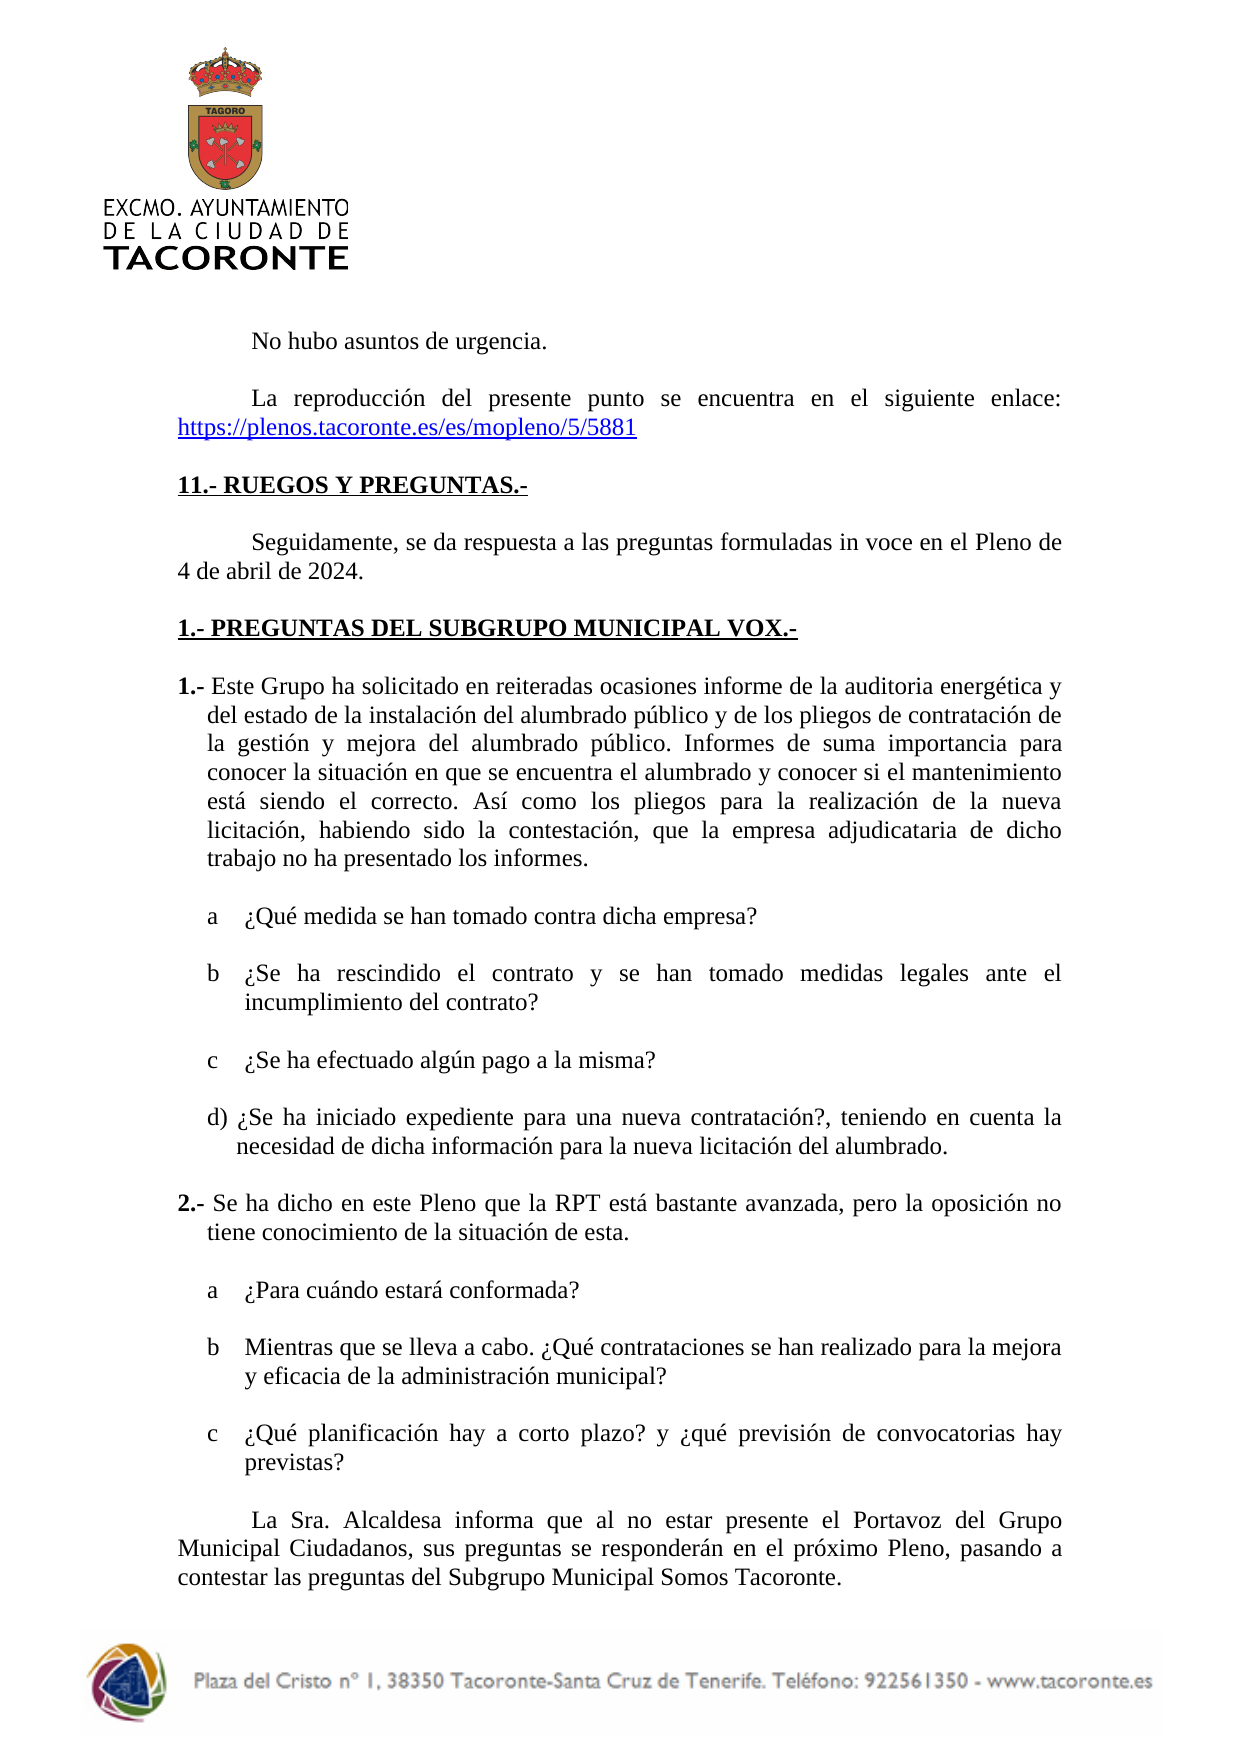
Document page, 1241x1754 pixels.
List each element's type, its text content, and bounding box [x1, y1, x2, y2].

list ¿Para cuándo estará conformada? [207, 1275, 1063, 1303]
list ¿Se ha rescindido el contrato y se han tomado medidas legales ante el incumplimiento del contrato? [207, 958, 1063, 1016]
text 1.- Este Grupo ha solicitado en reiteradas ocasiones informe de la auditoria energética y del estado de la instalación del alumbrado público y de los pliegos de contratación de la gestión y mejora del alumbrado público. Informes de suma importancia para conocer la situación en que se encuentra el alumbrado y conocer si el mantenimiento está siendo el correcto. Así como los pliegos para la realización de la nueva licitación, habiendo sido la contestación, que la empresa adjudicataria de dicho trabajo no ha presentado los informes. [177, 671, 1063, 872]
text d) ¿Se ha iniciado expediente para una nueva contratación?, teniendo en cuenta la necesidad de dicha información para la nueva licitación del alumbrado. [207, 1102, 1063, 1160]
list ¿Qué planificación hay a corto plazo? y ¿qué previsión de convocatorias hay previstas? [207, 1418, 1063, 1476]
picture [80, 1630, 1163, 1737]
text La reproducción del presente punto se encuentra en el siguiente enlace: https://plenos.tacoronte.es/es/mopleno/5/5881 [177, 383, 1063, 441]
text 1.- PREGUNTAS DEL SUBGRUPO MUNICIPAL VOX.- [177, 613, 1063, 642]
list Mientras que se lleva a cabo. ¿Qué contrataciones se han realizado para la mejora y eficacia de la administración municipal? [207, 1332, 1063, 1390]
text 2.- Se ha dicho en este Pleno que la RPT está bastante avanzada, pero la oposición no tiene conocimiento de la situación de esta. [177, 1188, 1063, 1246]
text 11.- RUEGOS Y PREGUNTAS.- [177, 470, 1063, 498]
text No hubo asuntos de urgencia. [177, 326, 1063, 355]
text La Sra. Alcaldesa informa que al no estar presente el Portavoz del Grupo Municipal Ciudadanos, sus preguntas se responderán en el próximo Pleno, pasando a contestar las preguntas del Subgrupo Municipal Somos Tacoronte. [177, 1505, 1063, 1591]
list ¿Qué medida se han tomado contra dicha empresa? [207, 901, 1063, 930]
list ¿Se ha efectuado algún pago a la misma? [207, 1045, 1063, 1073]
text Seguidamente, se da respuesta a las preguntas formuladas in voce en el Pleno de 4 de abril de 2024. [177, 527, 1063, 585]
picture [103, 47, 348, 270]
